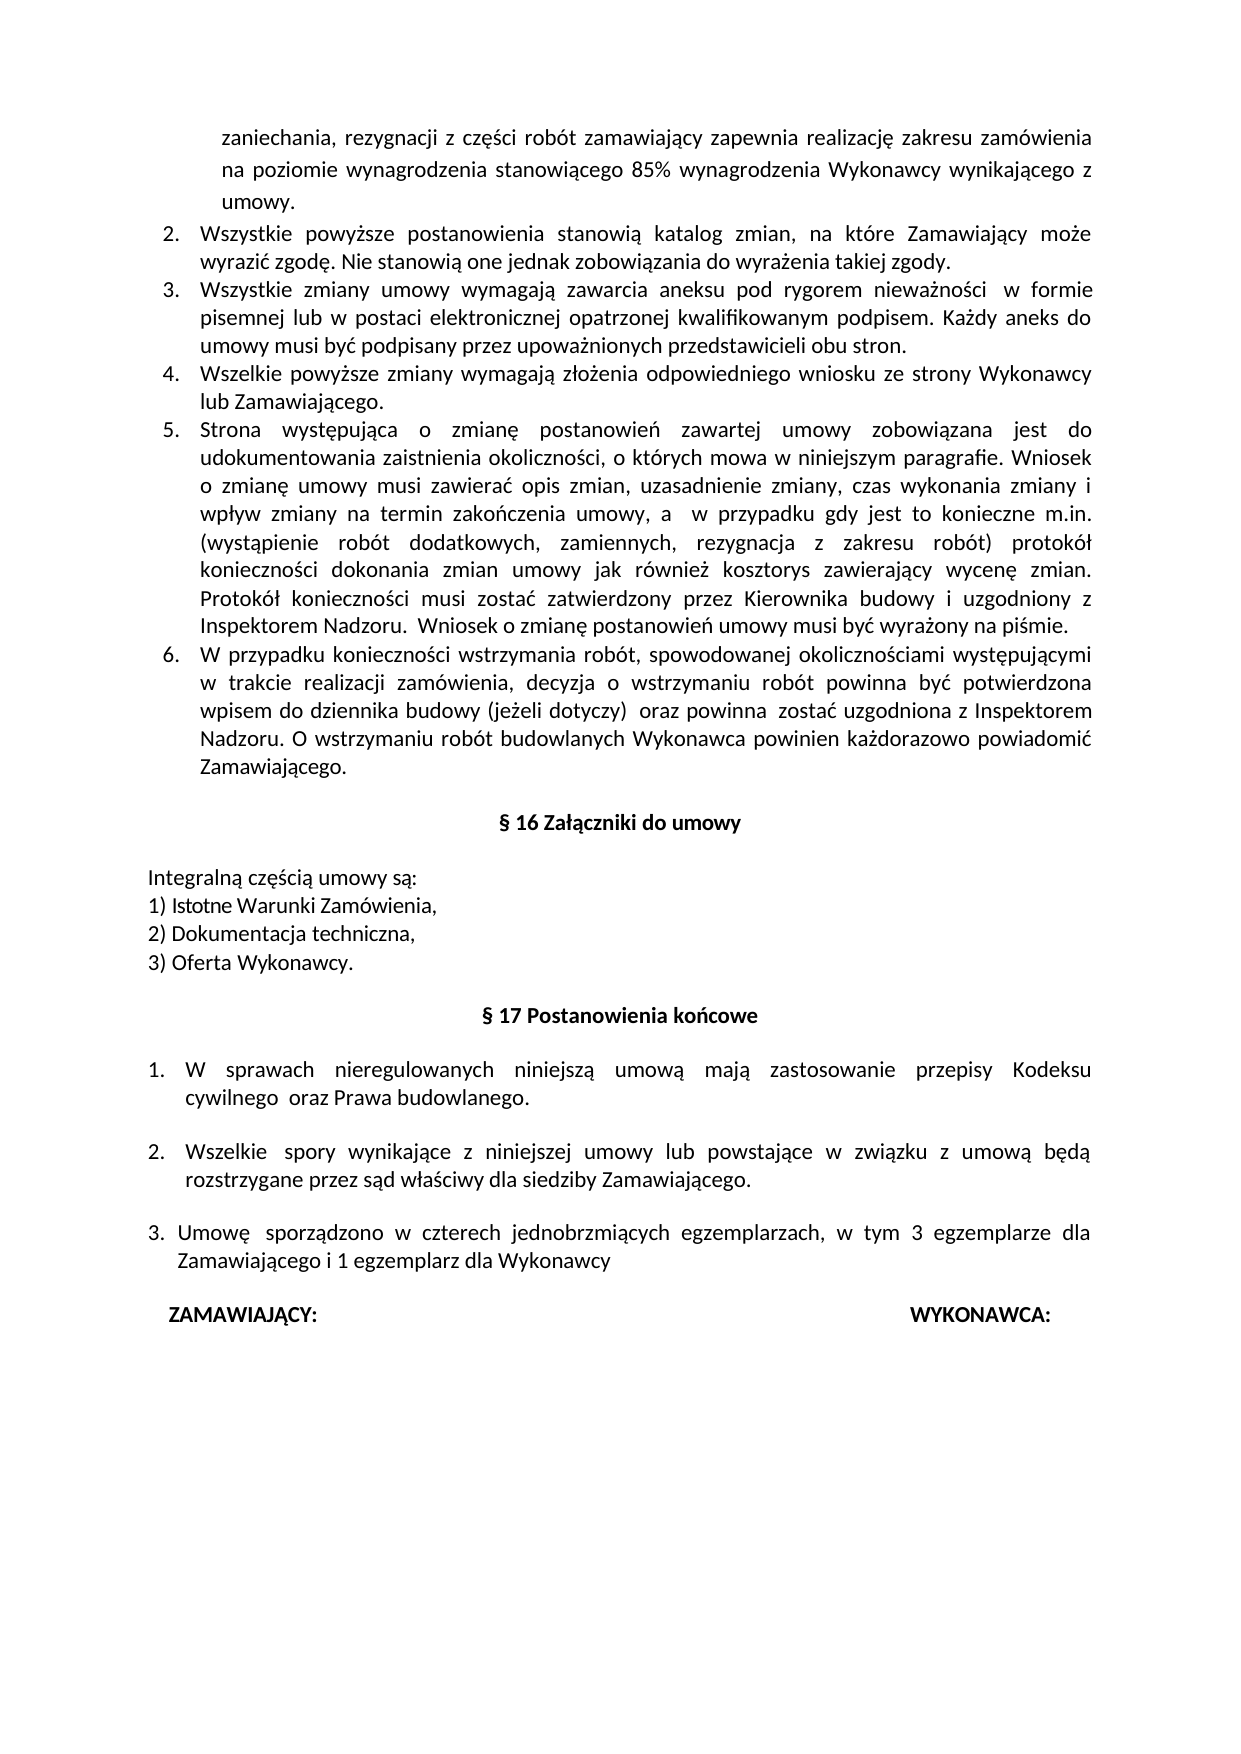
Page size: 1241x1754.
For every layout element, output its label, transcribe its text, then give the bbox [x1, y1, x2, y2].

list W sprawach nieregulowanych niniejszą umową mają zastosowanie przepisy Kodeksu cywilnego oraz Prawa budowlanego. [148, 1055, 1092, 1111]
text zaniechania, rezygnacji z części robót zamawiający zapewnia realizację zakresu zamówienia na poziomie wynagrodzenia stanowiącego 85% wynagrodzenia Wykonawcy wynikającego z umowy. [221, 123, 1093, 215]
text Integralną częścią umowy są: [148, 863, 1107, 892]
list Umowę sporządzono w czterech jednobrzmiących egzemplarzach, w tym 3 egzemplarze dla Zamawiającego i 1 egzemplarz dla Wykonawcy [148, 1218, 1092, 1274]
list Wszystkie powyższe postanowienia stanowią katalog zmian, na które Zamawiający może wyrazić zgodę. Nie stanowią one jednak zobowiązania do wyrażenia takiej zgody. [162, 219, 1093, 275]
list Wszystkie zmiany umowy wymagają zawarcia aneksu pod rygorem nieważności w formie pisemnej lub w postaci elektronicznej opatrzonej kwalifikowanym podpisem. Każdy aneks do umowy musi być podpisany przez upoważnionych przedstawicieli obu stron. [162, 275, 1093, 359]
subtitle ZAMAWIAJĄCY: WYKONAWCA: [168, 1300, 1107, 1328]
subtitle § 16 Załączniki do umowy [192, 808, 1048, 836]
list Strona występująca o zmianę postanowień zawartej umowy zobowiązana jest do udokumentowania zaistnienia okoliczności, o których mowa w niniejszym paragrafie. Wniosek o zmianę umowy musi zawierać opis zmian, uzasadnienie zmiany, czas wykonania zmiany i wpływ zmiany na termin zakończenia umowy, a w przypadku gdy jest to konieczne m.in. (wystąpienie robót dodatkowych, zamiennych, rezygnacja z zakresu robót) protokół konieczności dokonania zmian umowy jak również kosztorys zawierający wycenę zmian. Protokół konieczności musi zostać zatwierdzony przez Kierownika budowy i uzgodniony z Inspektorem Nadzoru. Wniosek o zmianę postanowień umowy musi być wyrażony na piśmie. [162, 416, 1093, 640]
list W przypadku konieczności wstrzymania robót, spowodowanej okolicznościami występującymi w trakcie realizacji zamówienia, decyzja o wstrzymaniu robót powinna być potwierdzona wpisem do dziennika budowy (jeżeli dotyczy) oraz powinna zostać uzgodniona z Inspektorem Nadzoru. O wstrzymaniu robót budowlanych Wykonawca powinien każdorazowo powiadomić Zamawiającego. [162, 640, 1093, 780]
list Istotne Warunki Zamówienia, [148, 892, 1107, 919]
list Dokumentacja techniczna, [148, 919, 1107, 948]
list Wszelkie spory wynikające z niniejszej umowy lub powstające w związku z umową będą rozstrzygane przez sąd właściwy dla siedziby Zamawiającego. [148, 1137, 1092, 1193]
list Wszelkie powyższe zmiany wymagają złożenia odpowiedniego wniosku ze strony Wykonawcy lub Zamawiającego. [162, 359, 1093, 416]
list Oferta Wykonawcy. [148, 948, 1107, 976]
subtitle § 17 Postanowienia końcowe [133, 1002, 1107, 1030]
